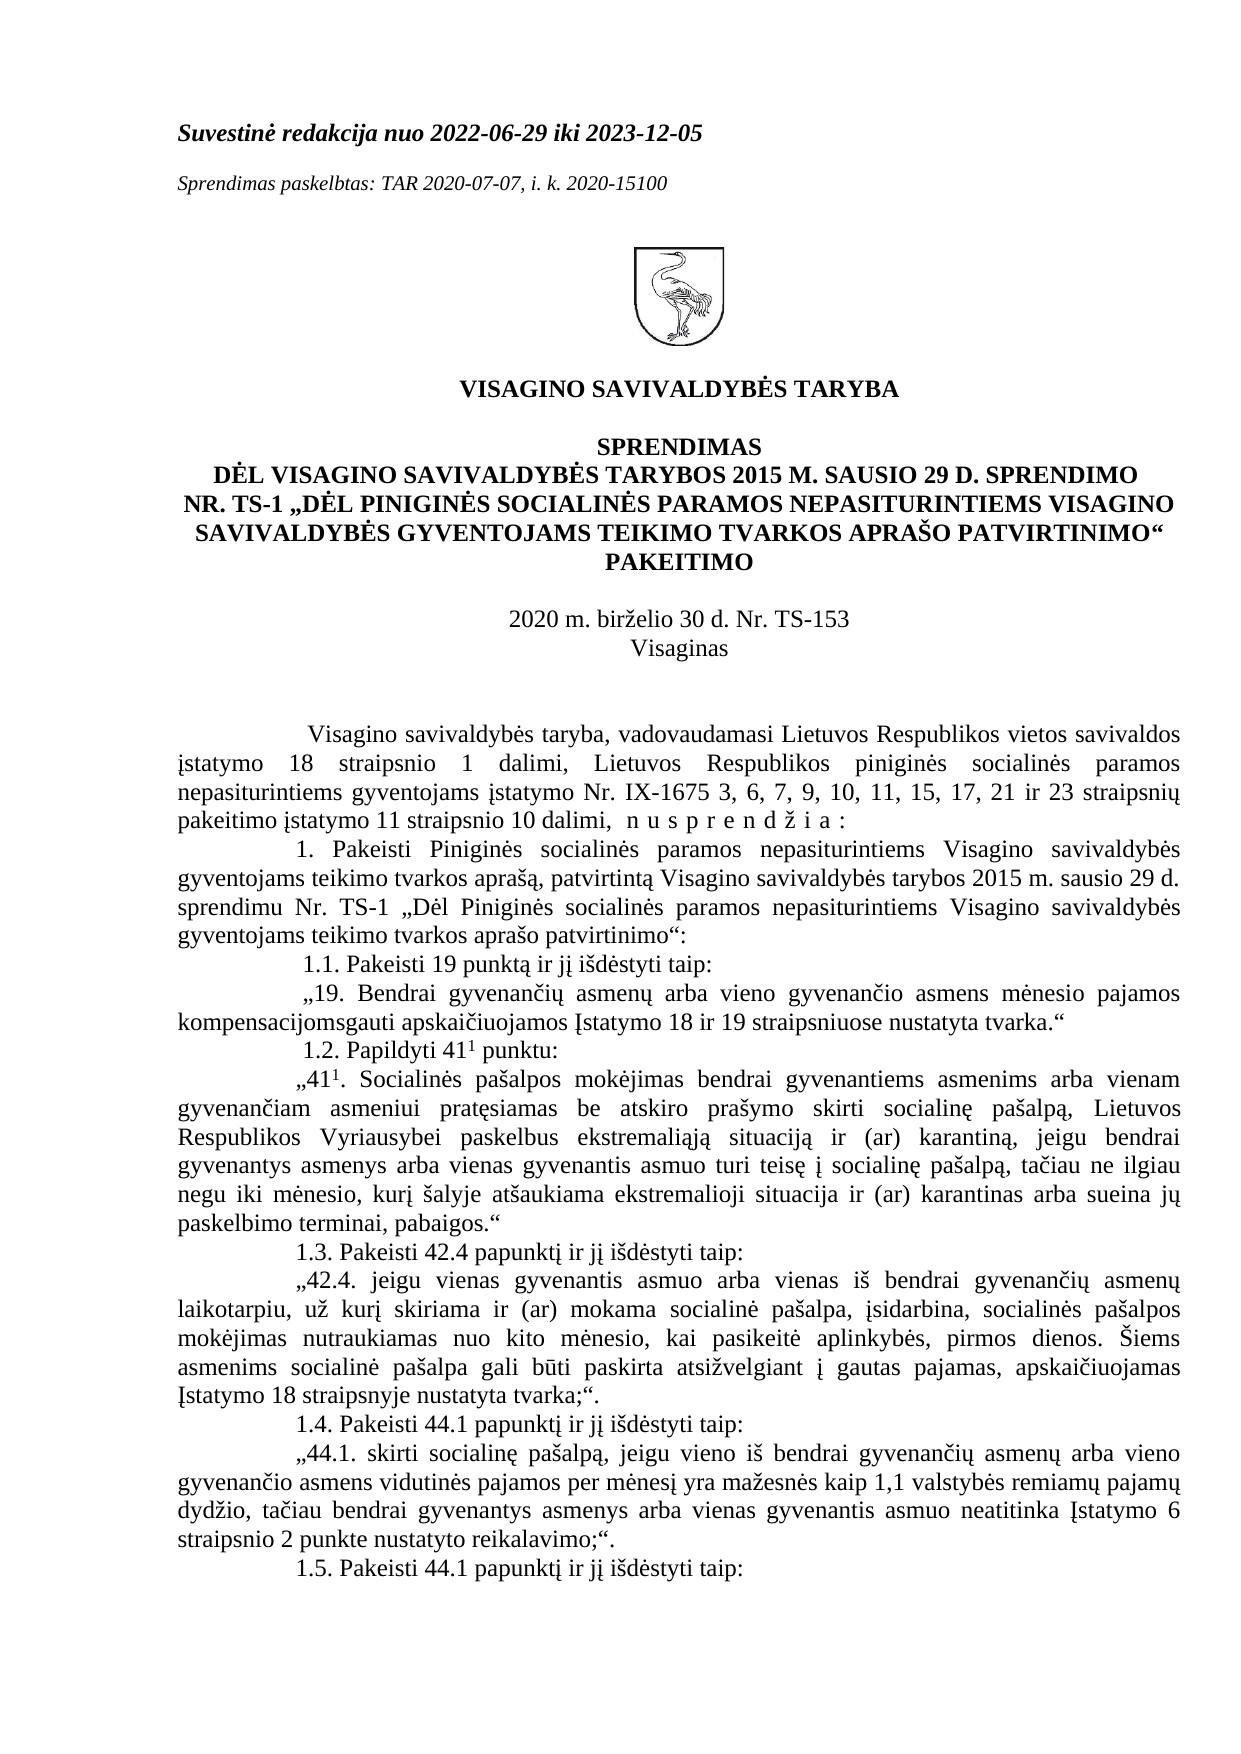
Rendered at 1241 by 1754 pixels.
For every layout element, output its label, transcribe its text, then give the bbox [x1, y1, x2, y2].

text NR. TS-1 „Dėl PINIGINĖS SOCIALINĖS PARAMOS NEPASITURINTIEMS VISAGINO SAVIVALDYBĖS GYVENTOJAMS TEIKIMO TVARKOS APRAŠO PATVIRTINIMO“ PAKEITIMO [177, 489, 1181, 576]
text „19. Bendrai gyvenančių asmenų arba vieno gyvenančio asmens mėnesio pajamos kompensacijomsgauti apskaičiuojamos Įstatymo 18 ir 19 straipsniuose nustatyta tvarka.“ [177, 978, 1181, 1036]
text Visaginas [177, 633, 1181, 662]
text Dėl Visagino savivaldybės tarybos 2015 m. SAUSIO 29 d. sprendimo [177, 461, 1181, 489]
text 1. Pakeisti Piniginės socialinės paramos nepasiturintiems Visagino savivaldybės gyventojams teikimo tvarkos aprašą, patvirtintą Visagino savivaldybės tarybos 2015 m. sausio 29 d. sprendimu Nr. TS-1 „Dėl Piniginės socialinės paramos nepasiturintiems Visagino savivaldybės gyventojams teikimo tvarkos aprašo patvirtinimo“: [177, 834, 1181, 949]
text Suvestinė redakcija nuo 2022-06-29 iki 2023-12-05 [177, 118, 1181, 147]
text 1.4. Pakeisti 44.1 papunktį ir jį išdėstyti taip: [177, 1409, 1181, 1438]
text Visagino savivaldybės taryba [177, 374, 1181, 403]
text „42.4. jeigu vienas gyvenantis asmuo arba vienas iš bendrai gyvenančių asmenų laikotarpiu, už kurį skiriama ir (ar) mokama socialinė pašalpa, įsidarbina, socialinės pašalpos mokėjimas nutraukiamas nuo kito mėnesio, kai pasikeitė aplinkybės, pirmos dienos. Šiems asmenims socialinė pašalpa gali būti paskirta atsižvelgiant į gautas pajamas, apskaičiuojamas Įstatymo 18 straipsnyje nustatyta tvarka;“. [177, 1266, 1181, 1409]
text 1.2. Papildyti 411 punktu: [177, 1036, 1181, 1064]
text sprendimas [177, 432, 1181, 461]
text 1.3. Pakeisti 42.4 papunktį ir jį išdėstyti taip: [177, 1237, 1181, 1266]
text 1.5. Pakeisti 44.1 papunktį ir jį išdėstyti taip: [177, 1553, 1181, 1582]
text Sprendimas paskelbtas: TAR 2020-07-07, i. k. 2020-15100 [177, 171, 1181, 195]
text 1.1. Pakeisti 19 punktą ir jį išdėstyti taip: [177, 949, 1181, 978]
text „411. Socialinės pašalpos mokėjimas bendrai gyvenantiems asmenims arba vienam gyvenančiam asmeniui pratęsiamas be atskiro prašymo skirti socialinę pašalpą, Lietuvos Respublikos Vyriausybei paskelbus ekstremaliąją situaciją ir (ar) karantiną, jeigu bendrai gyvenantys asmenys arba vienas gyvenantis asmuo turi teisę į socialinę pašalpą, tačiau ne ilgiau negu iki mėnesio, kurį šalyje atšaukiama ekstremalioji situacija ir (ar) karantinas arba sueina jų paskelbimo terminai, pabaigos.“ [177, 1064, 1181, 1237]
text Visagino savivaldybės taryba, vadovaudamasi Lietuvos Respublikos vietos savivaldos įstatymo 18 straipsnio 1 dalimi, Lietuvos Respublikos piniginės socialinės paramos nepasiturintiems gyventojams įstatymo Nr. IX-1675 3, 6, 7, 9, 10, 11, 15, 17, 21 ir 23 straipsnių pakeitimo įstatymo 11 straipsnio 10 dalimi, nusprendžia: [177, 719, 1181, 834]
text 2020 m. birželio 30 d. Nr. TS-153 [177, 604, 1181, 633]
text „44.1. skirti socialinę pašalpą, jeigu vieno iš bendrai gyvenančių asmenų arba vieno gyvenančio asmens vidutinės pajamos per mėnesį yra mažesnės kaip 1,1 valstybės remiamų pajamų dydžio, tačiau bendrai gyvenantys asmenys arba vienas gyvenantis asmuo neatitinka Įstatymo 6 straipsnio 2 punkte nustatyto reikalavimo;“. [177, 1438, 1181, 1553]
